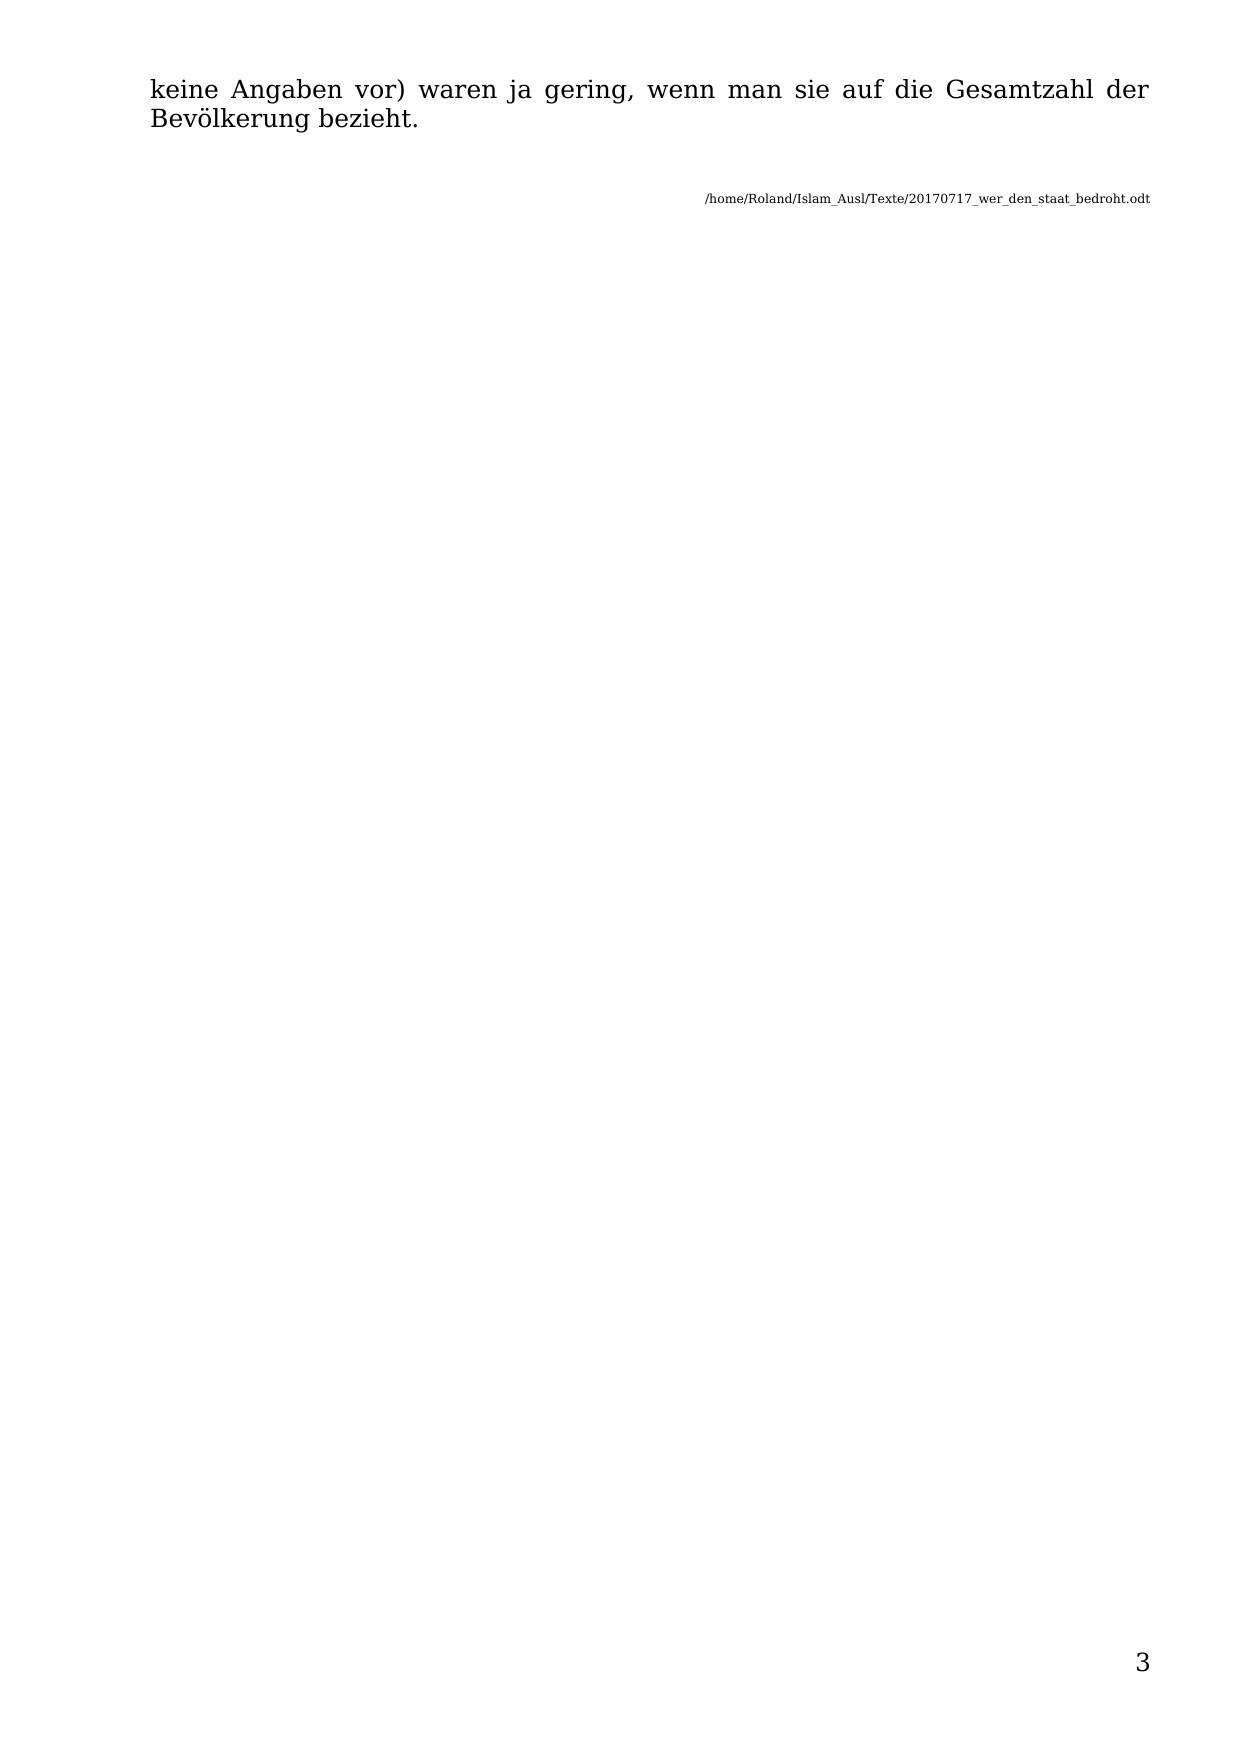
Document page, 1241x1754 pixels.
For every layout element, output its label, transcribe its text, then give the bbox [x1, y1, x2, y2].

text keine Angaben vor) waren ja gering, wenn man sie auf die Gesamtzahl der Bevölkerung bezieht. [150, 75, 1151, 133]
text /home/Roland/Islam_Ausl/Texte/20170717_wer_den_staat_bedroht.odt [150, 192, 1151, 206]
